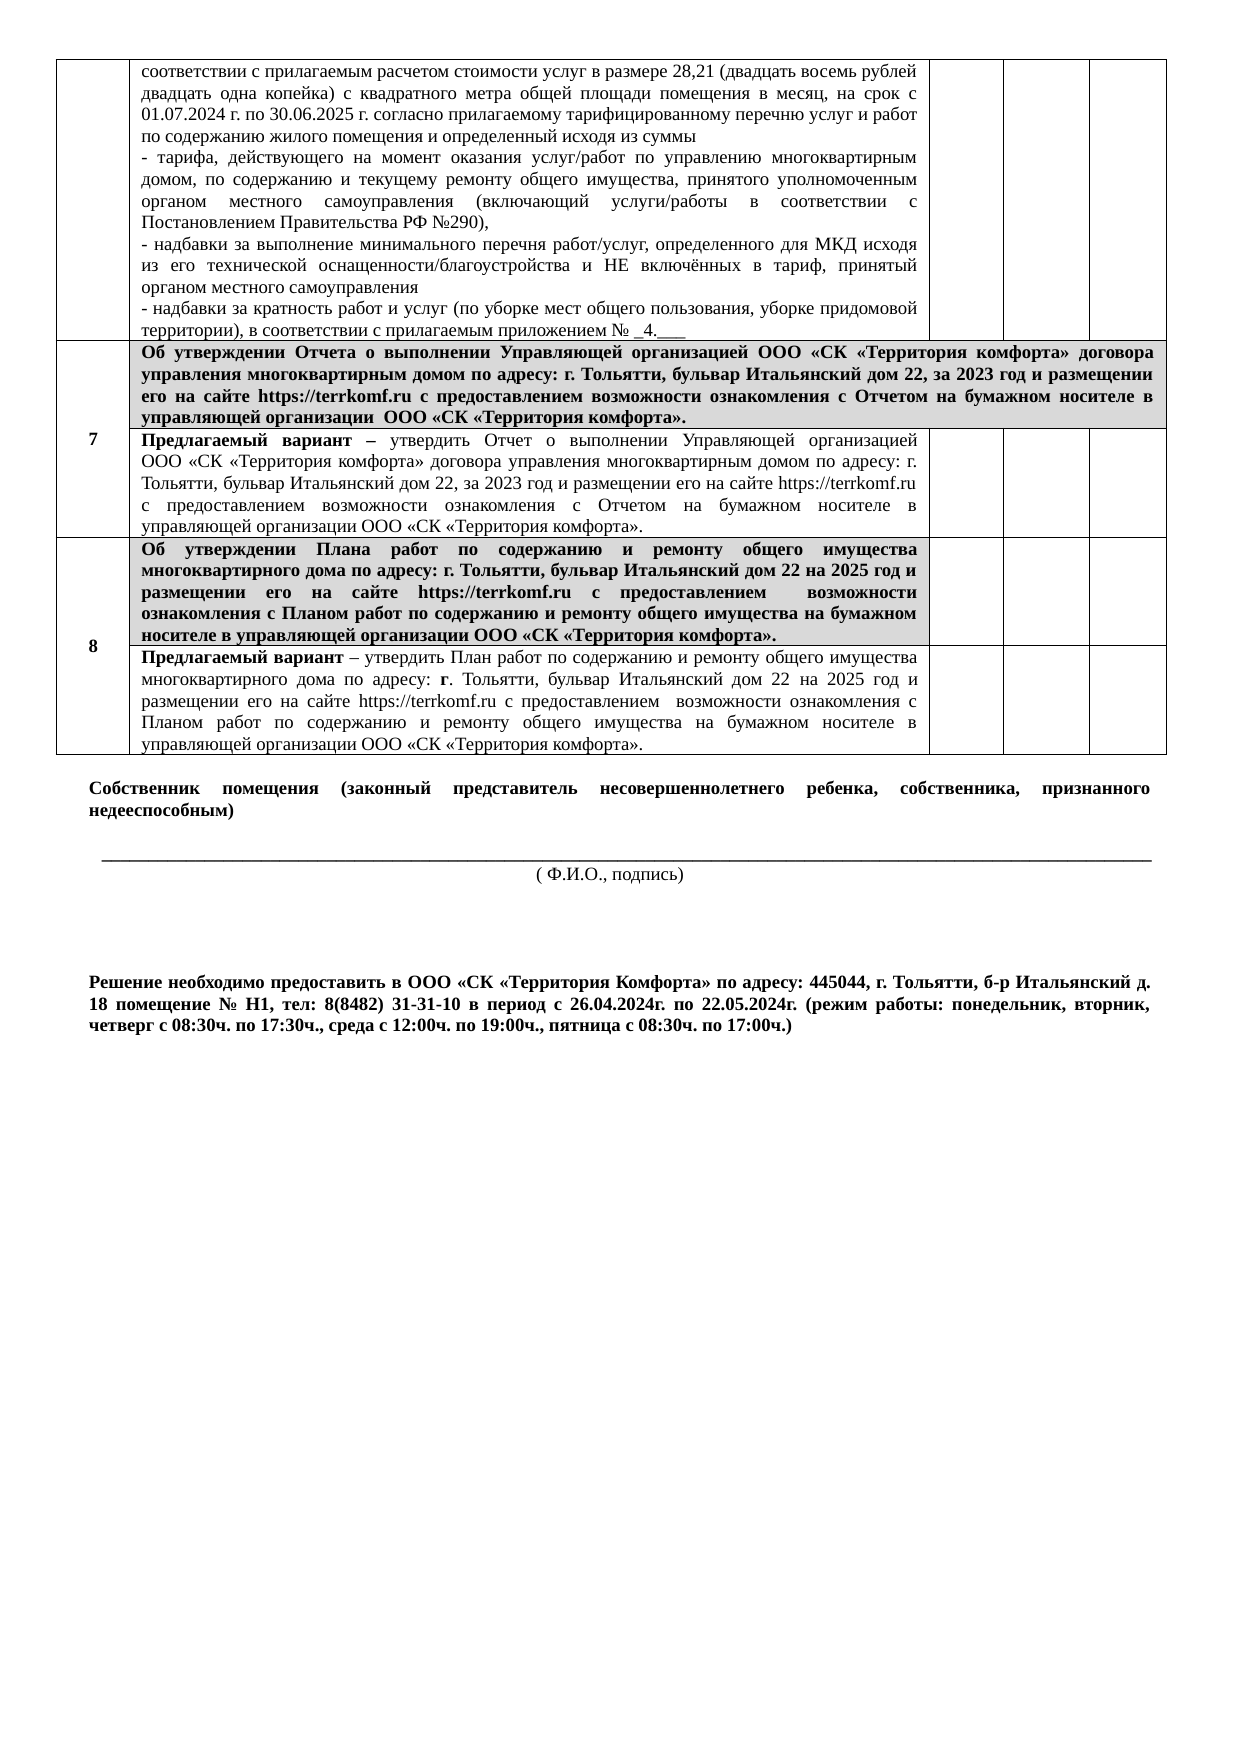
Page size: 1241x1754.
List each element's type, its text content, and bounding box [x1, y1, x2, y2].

table_cell 8 [57, 538, 129, 754]
table_cell Предлагаемый вариант – утвердить План работ по содержанию и ремонту общего имущества многоквартирного дома по адресу: г. Тольятти, бульвар Итальянский дом 22 на 2025 год и размещении его на сайте https://terrkomf.ru с предоставлением возможности ознакомления с Планом работ по содержанию и ремонту общего имущества на бумажном носителе в управляющей организации ООО «СК «Территория комфорта». [130, 646, 929, 754]
table_cell Об утверждении Плана работ по содержанию и ремонту общего имущества многоквартирного дома по адресу: г. Тольятти, бульвар Итальянский дом 22 на 2025 год и размещении его на сайте https://terrkomf.ru с предоставлением возможности ознакомления с Планом работ по содержанию и ремонту общего имущества на бумажном носителе в управляющей организации ООО «СК «Территория комфорта». [130, 538, 929, 645]
table_cell соответствии с прилагаемым расчетом стоимости услуг в размере 28,21 (двадцать восемь рублей двадцать одна копейка) с квадратного метра общей площади помещения в месяц, на срок с 01.07.2024 г. по 30.06.2025 г. согласно прилагаемому тарифицированному перечню услуг и работ по содержанию жилого помещения и определенный исходя из суммы - тарифа, действующего на момент оказания услуг/работ по управлению многоквартирным домом, по содержанию и текущему ремонту общего имущества, принятого уполномоченным органом местного самоуправления (включающий услуги/работы в соответствии с Постановлением Правительства РФ №290), - надбавки за выполнение минимального перечня работ/услуг, определенного для МКД исходя из его технической оснащенности/благоустройства и НЕ включённых в тариф, принятый органом местного самоуправления - надбавки за кратность работ и услуг (по уборке мест общего пользования, уборке придомовой территории), в соответствии с прилагаемым приложением № _4.___ [130, 60, 929, 340]
table_cell 7 [57, 341, 129, 537]
table_cell [1004, 60, 1089, 340]
table_cell Об утверждении Отчета о выполнении Управляющей организацией ООО «СК «Территория комфорта» договора управления многоквартирным домом по адресу: г. Тольятти, бульвар Итальянский дом 22, за 2023 год и размещении его на сайте https://terrkomf.ru с предоставлением возможности ознакомления с Отчетом на бумажном носителе в управляющей организации ООО «СК «Территория комфорта». [130, 341, 1166, 428]
table_cell Предлагаемый вариант – утвердить Отчет о выполнении Управляющей организацией ООО «СК «Территория комфорта» договора управления многоквартирным домом по адресу: г. Тольятти, бульвар Итальянский дом 22, за 2023 год и размещении его на сайте https://terrkomf.ru с предоставлением возможности ознакомления с Отчетом на бумажном носителе в управляющей организации ООО «СК «Территория комфорта». [130, 429, 929, 537]
table_cell [930, 60, 1003, 340]
text ________________________________________________________________________________________________________________ ( Ф.И.О., подпись) [89, 842, 1152, 885]
table_cell [1090, 60, 1166, 340]
table_cell [930, 538, 1003, 645]
table_cell [930, 646, 1003, 754]
text Собственник помещения (законный представитель несовершеннолетнего ребенка, собственника, признанного недееспособным) [89, 777, 1152, 820]
text Решение необходимо предоставить в ООО «СК «Территория Комфорта» по адресу: 445044, г. Тольятти, б-р Итальянский д. 18 помещение № Н1, тел: 8(8482) 31-31-10 в период с 26.04.2024г. по 22.05.2024г. (режим работы: понедельник, вторник, четверг с 08:30ч. по 17:30ч., среда с 12:00ч. по 19:00ч., пятница с 08:30ч. по 17:00ч.) [89, 971, 1152, 1036]
table_cell [930, 429, 1003, 537]
table_cell [1004, 538, 1089, 645]
table_cell [1090, 538, 1166, 645]
table_cell [57, 60, 129, 340]
table_cell [1090, 429, 1166, 537]
table_cell [1004, 429, 1089, 537]
table_cell [1090, 646, 1166, 754]
table_cell [1004, 646, 1089, 754]
